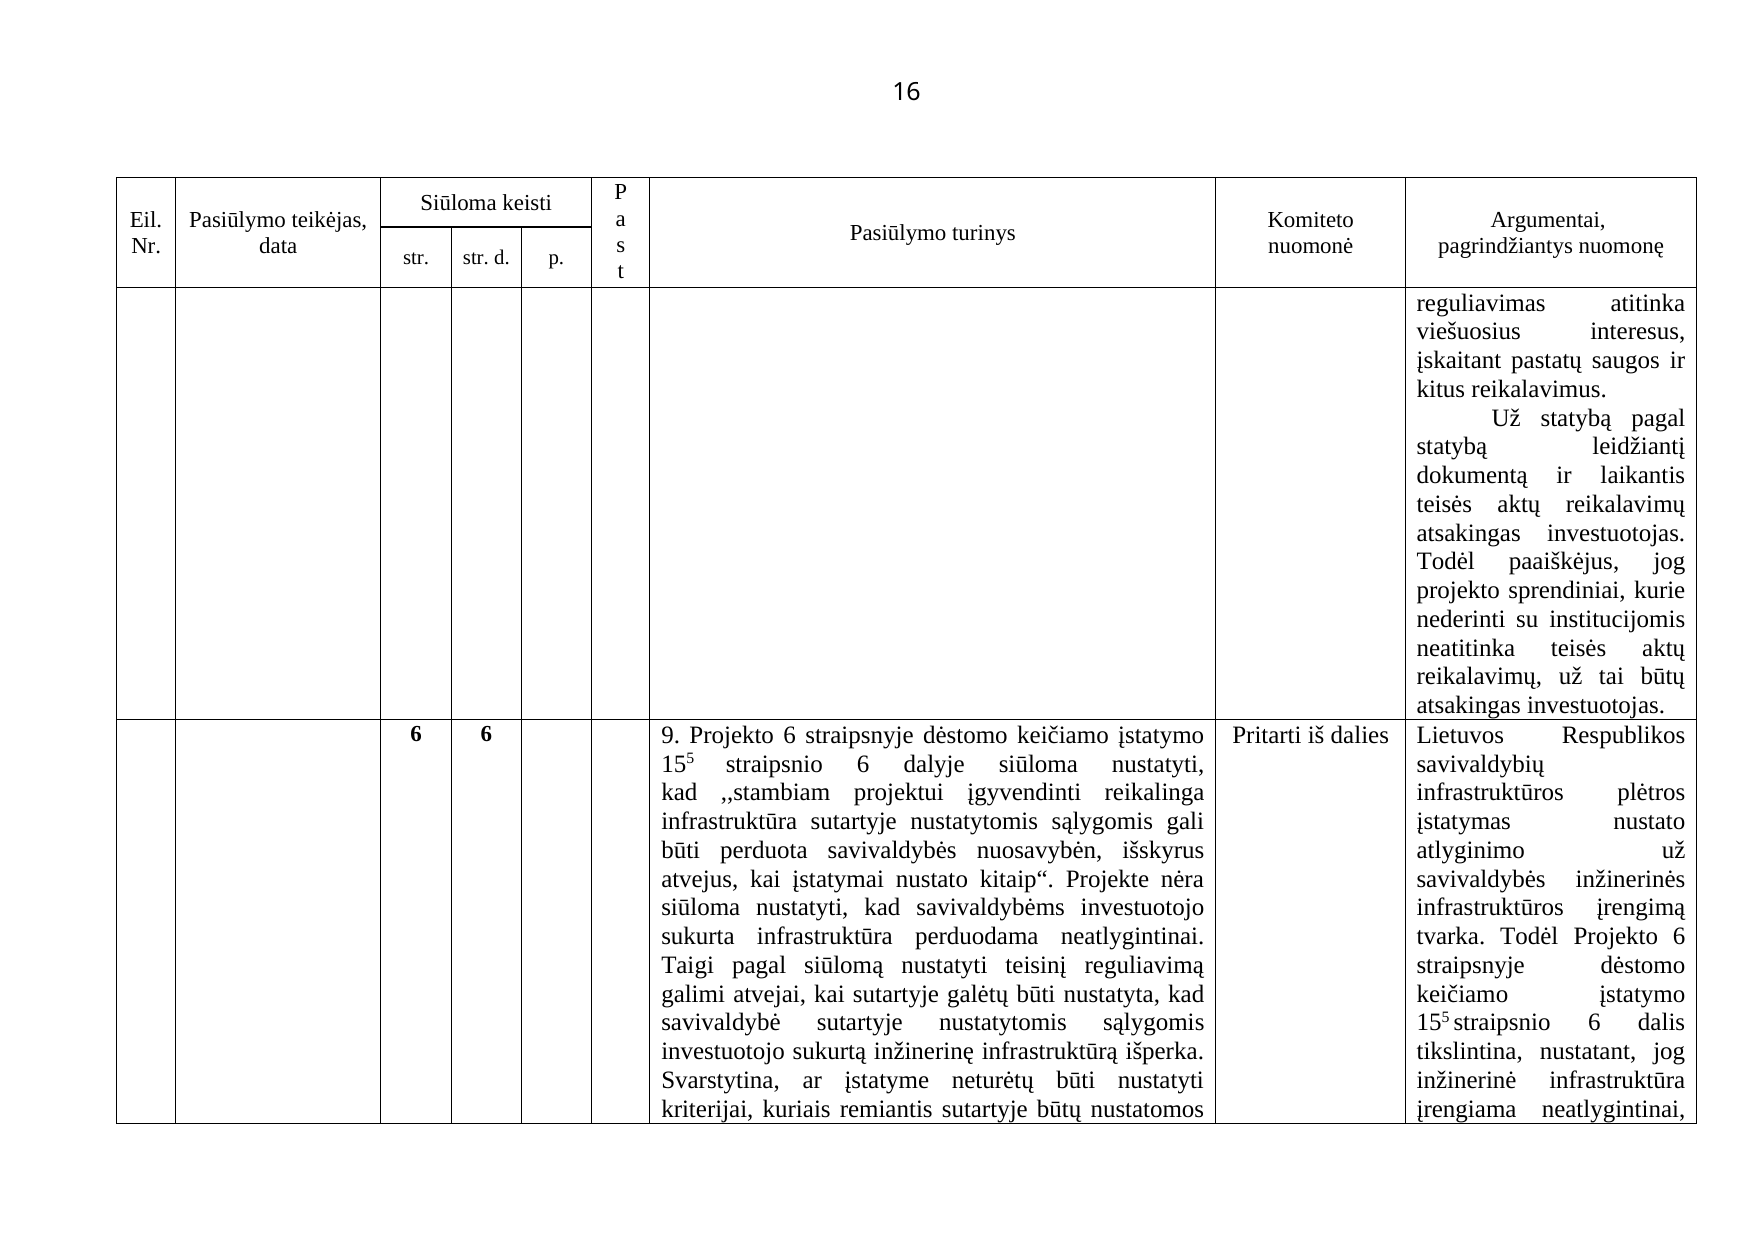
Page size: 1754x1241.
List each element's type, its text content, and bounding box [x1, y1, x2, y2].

table_cell Pritarti iš dalies [1216, 720, 1405, 1122]
table_cell Lietuvos Respublikos savivaldybių infrastruktūros plėtros įstatymas nustato atlyginimo už savivaldybės inžinerinės infrastruktūros įrengimą tvarka. Todėl Projekto 6 straipsnyje dėstomo keičiamo įstatymo 155 straipsnio 6 dalis tikslintina, nustatant, jog inžinerinė infrastruktūra įrengiama neatlygintinai, [1406, 720, 1696, 1122]
table_cell [176, 288, 380, 719]
table_header Komiteto nuomonė [1216, 178, 1405, 287]
table_cell [1216, 288, 1405, 719]
table_cell [522, 288, 591, 719]
table_cell [381, 288, 451, 719]
table_header Pasiūlymo turinys [650, 178, 1215, 287]
table_cell [592, 720, 649, 1122]
table_header Pasiūlymo teikėjas, data [176, 178, 380, 287]
table_cell 6 [452, 720, 521, 1122]
table_header Argumentai, pagrindžiantys nuomonę [1406, 178, 1696, 287]
table_cell reguliavimas atitinka viešuosius interesus, įskaitant pastatų saugos ir kitus reikalavimus. Už statybą pagal statybą leidžiantį dokumentą ir laikantis teisės aktų reikalavimų atsakingas investuotojas. Todėl paaiškėjus, jog projekto sprendiniai, kurie nederinti su institucijomis neatitinka teisės aktų reikalavimų, už tai būtų atsakingas investuotojas. [1406, 288, 1696, 719]
table_cell [522, 720, 591, 1122]
table_cell 9. Projekto 6 straipsnyje dėstomo keičiamo įstatymo 155 straipsnio 6 dalyje siūloma nustatyti, kad ,,stambiam projektui įgyvendinti reikalinga infrastruktūra sutartyje nustatytomis sąlygomis gali būti perduota savivaldybės nuosavybėn, išskyrus atvejus, kai įstatymai nustato kitaip“. Projekte nėra siūloma nustatyti, kad savivaldybėms investuotojo sukurta infrastruktūra perduodama neatlygintinai. Taigi pagal siūlomą nustatyti teisinį reguliavimą galimi atvejai, kai sutartyje galėtų būti nustatyta, kad savivaldybė sutartyje nustatytomis sąlygomis investuotojo sukurtą inžinerinę infrastruktūrą išperka. Svarstytina, ar įstatyme neturėtų būti nustatyti kriterijai, kuriais remiantis sutartyje būtų nustatomos [650, 720, 1215, 1122]
table_cell [592, 288, 649, 719]
table_cell p. [522, 228, 591, 287]
table_cell [176, 720, 380, 1122]
table_cell [650, 288, 1215, 719]
table_cell [117, 720, 175, 1122]
table_cell 6 [381, 720, 451, 1122]
table_header Eil. Nr. [117, 178, 175, 287]
table_cell [117, 288, 175, 719]
table_header Siūloma keisti [381, 178, 591, 226]
table_cell str. [381, 228, 451, 287]
table_header Pastabos [592, 178, 649, 287]
table_cell str. d. [452, 228, 521, 287]
table_cell [452, 288, 521, 719]
